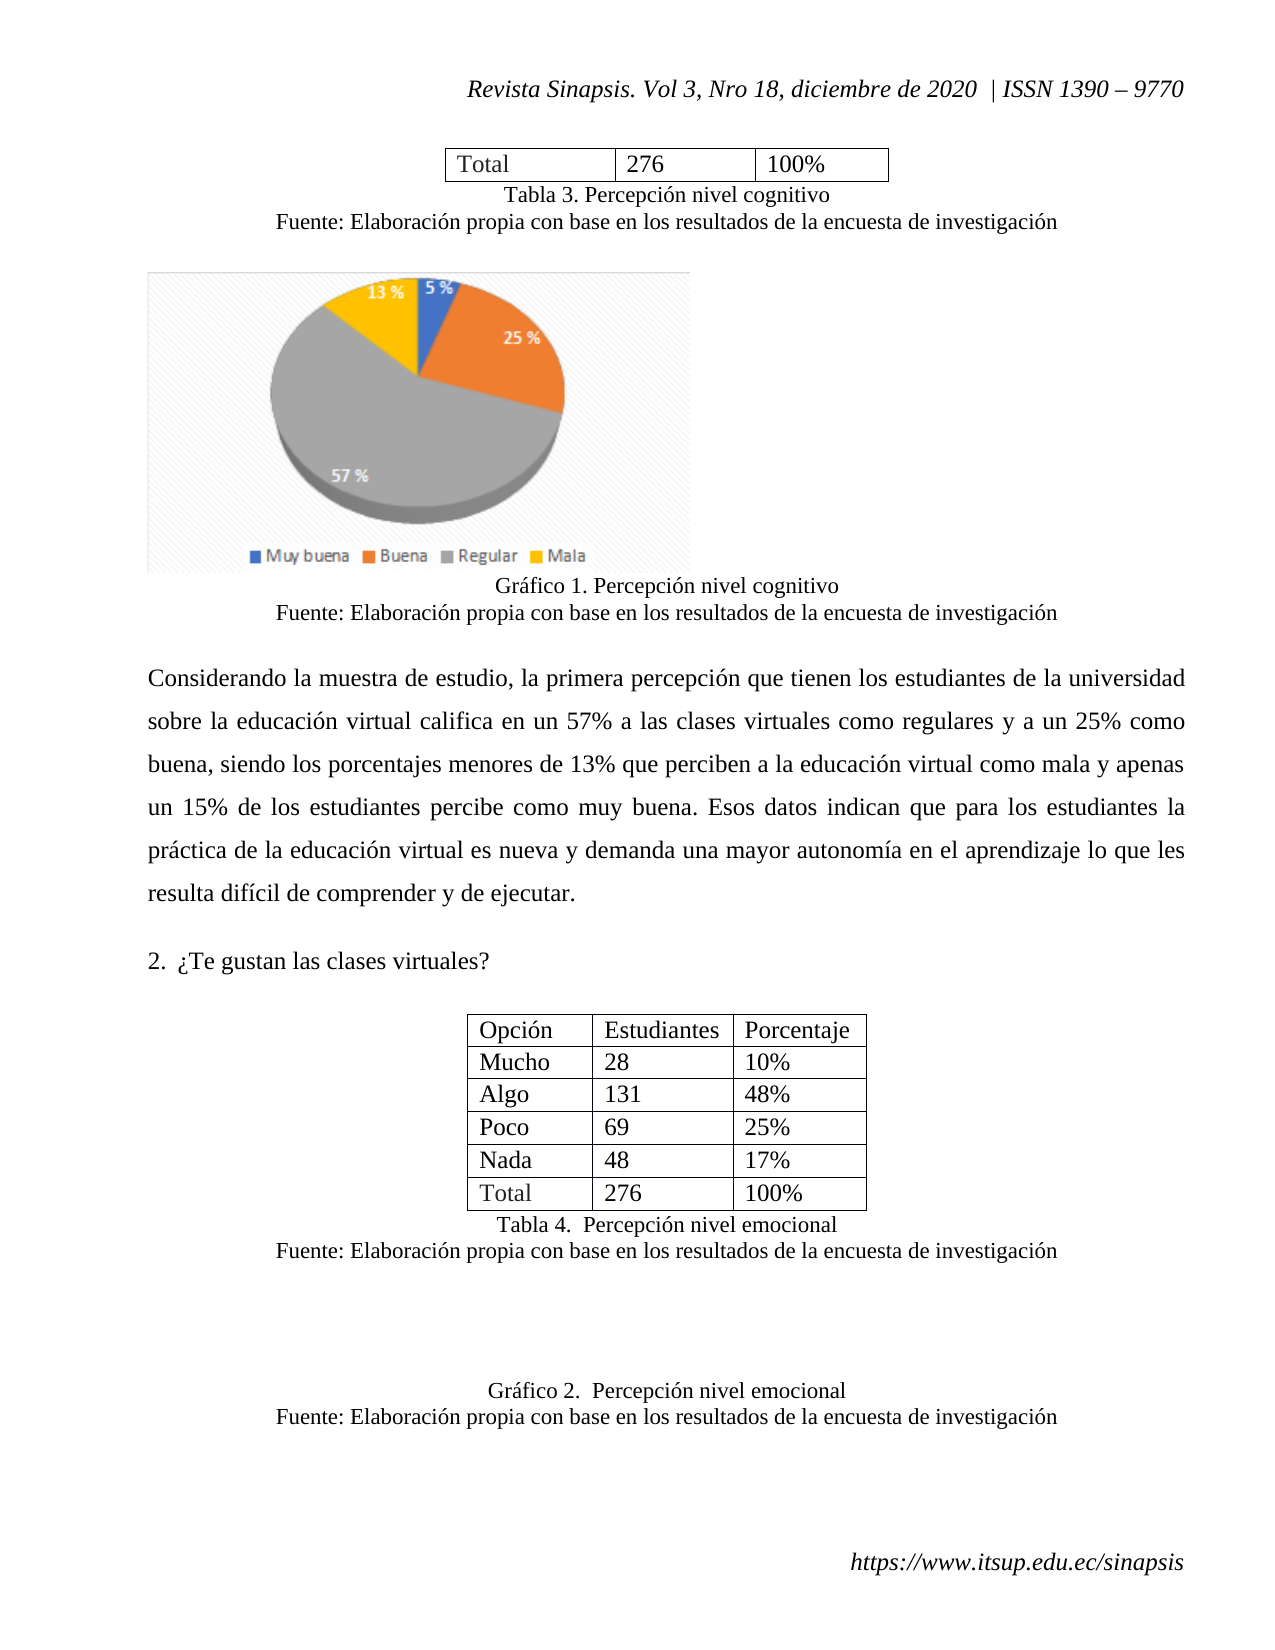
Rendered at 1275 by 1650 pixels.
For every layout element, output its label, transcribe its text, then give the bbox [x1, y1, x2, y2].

table_cell 100% [734, 1178, 866, 1209]
table_cell 17% [734, 1145, 866, 1177]
table_cell 48 [593, 1145, 733, 1177]
list ¿Te gustan las clases virtuales? [148, 946, 1186, 975]
text Tabla 4. Percepción nivel emocional [148, 1211, 1186, 1237]
table_cell 276 [593, 1178, 733, 1209]
text Fuente: Elaboración propia con base en los resultados de la encuesta de investigación [148, 1237, 1186, 1263]
table_cell 10% [734, 1047, 866, 1078]
table_cell 48% [734, 1079, 866, 1111]
table_cell 100% [756, 149, 888, 181]
text Fuente: Elaboración propia con base en los resultados de la encuesta de investigación [148, 1403, 1186, 1430]
text Gráfico 1. Percepción nivel cognitivo [148, 272, 1186, 599]
table_cell 28 [593, 1047, 733, 1078]
table_header Opción [468, 1015, 592, 1046]
table_header Estudiantes [593, 1015, 733, 1046]
text Gráfico 2. Percepción nivel emocional [148, 1377, 1186, 1403]
table_cell 25% [734, 1112, 866, 1144]
table_cell Total [468, 1178, 592, 1209]
table_cell Poco [468, 1112, 592, 1144]
text Considerando la muestra de estudio, la primera percepción que tienen los estudiantes de la universidad sobre la educación virtual califica en un 57% a las clases virtuales como regulares y a un 25% como buena, siendo los porcentajes menores de 13% que perciben a la educación virtual como mala y apenas un 15% de los estudiantes percibe como muy buena. Esos datos indican que para los estudiantes la práctica de la educación virtual es nueva y demanda una mayor autonomía en el aprendizaje lo que les resulta difícil de comprender y de ejecutar. [148, 663, 1186, 907]
table_cell Algo [468, 1079, 592, 1111]
table_cell 276 [616, 149, 755, 181]
table_cell 131 [593, 1079, 733, 1111]
table_cell Nada [468, 1145, 592, 1177]
text Fuente: Elaboración propia con base en los resultados de la encuesta de investigación [148, 599, 1186, 625]
table_cell Total [446, 149, 615, 181]
text Tabla 3. Percepción nivel cognitivo [148, 182, 1186, 208]
text Fuente: Elaboración propia con base en los resultados de la encuesta de investigación [148, 208, 1186, 234]
table_cell 69 [593, 1112, 733, 1144]
table_header Porcentaje [734, 1015, 866, 1046]
picture [147, 272, 690, 573]
table_cell Mucho [468, 1047, 592, 1078]
